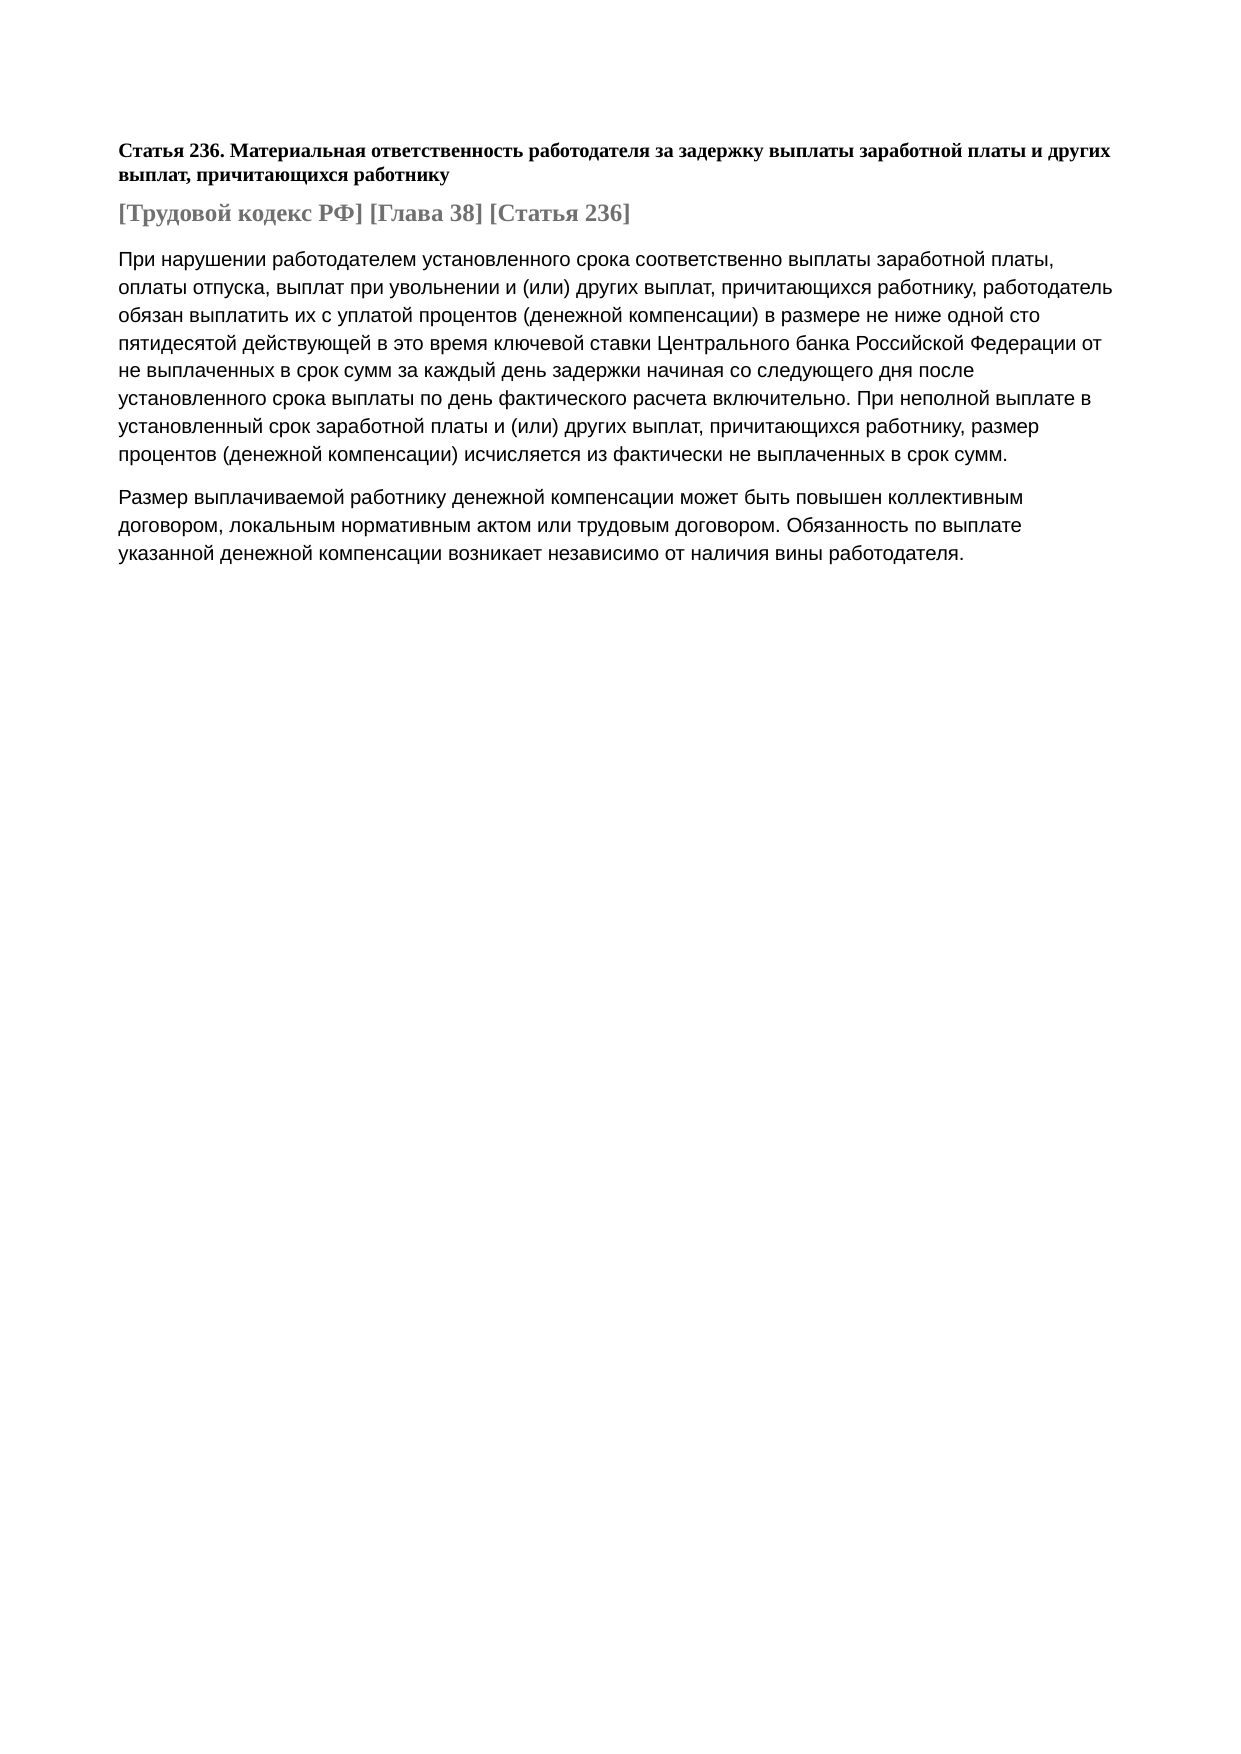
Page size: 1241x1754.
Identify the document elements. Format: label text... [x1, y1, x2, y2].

subtitle Статья 236. Материальная ответственность работодателя за задержку выплаты заработной платы и других выплат, причитающихся работнику [118, 139, 1122, 186]
text При нарушении работодателем установленного срока соответственно выплаты заработной платы, оплаты отпуска, выплат при увольнении и (или) других выплат, причитающихся работнику, работодатель обязан выплатить их с уплатой процентов (денежной компенсации) в размере не ниже одной сто пятидесятой действующей в это время ключевой ставки Центрального банка Российской Федерации от не выплаченных в срок сумм за каждый день задержки начиная со следующего дня после установленного срока выплаты по день фактического расчета включительно. При неполной выплате в установленный срок заработной платы и (или) других выплат, причитающихся работнику, размер процентов (денежной компенсации) исчисляется из фактически не выплаченных в срок сумм. [118, 247, 1122, 466]
text Размер выплачиваемой работнику денежной компенсации может быть повышен коллективным договором, локальным нормативным актом или трудовым договором. Обязанность по выплате указанной денежной компенсации возникает независимо от наличия вины работодателя. [118, 485, 1122, 564]
text [Трудовой кодекс РФ] [Глава 38] [Статья 236] [118, 198, 1122, 227]
